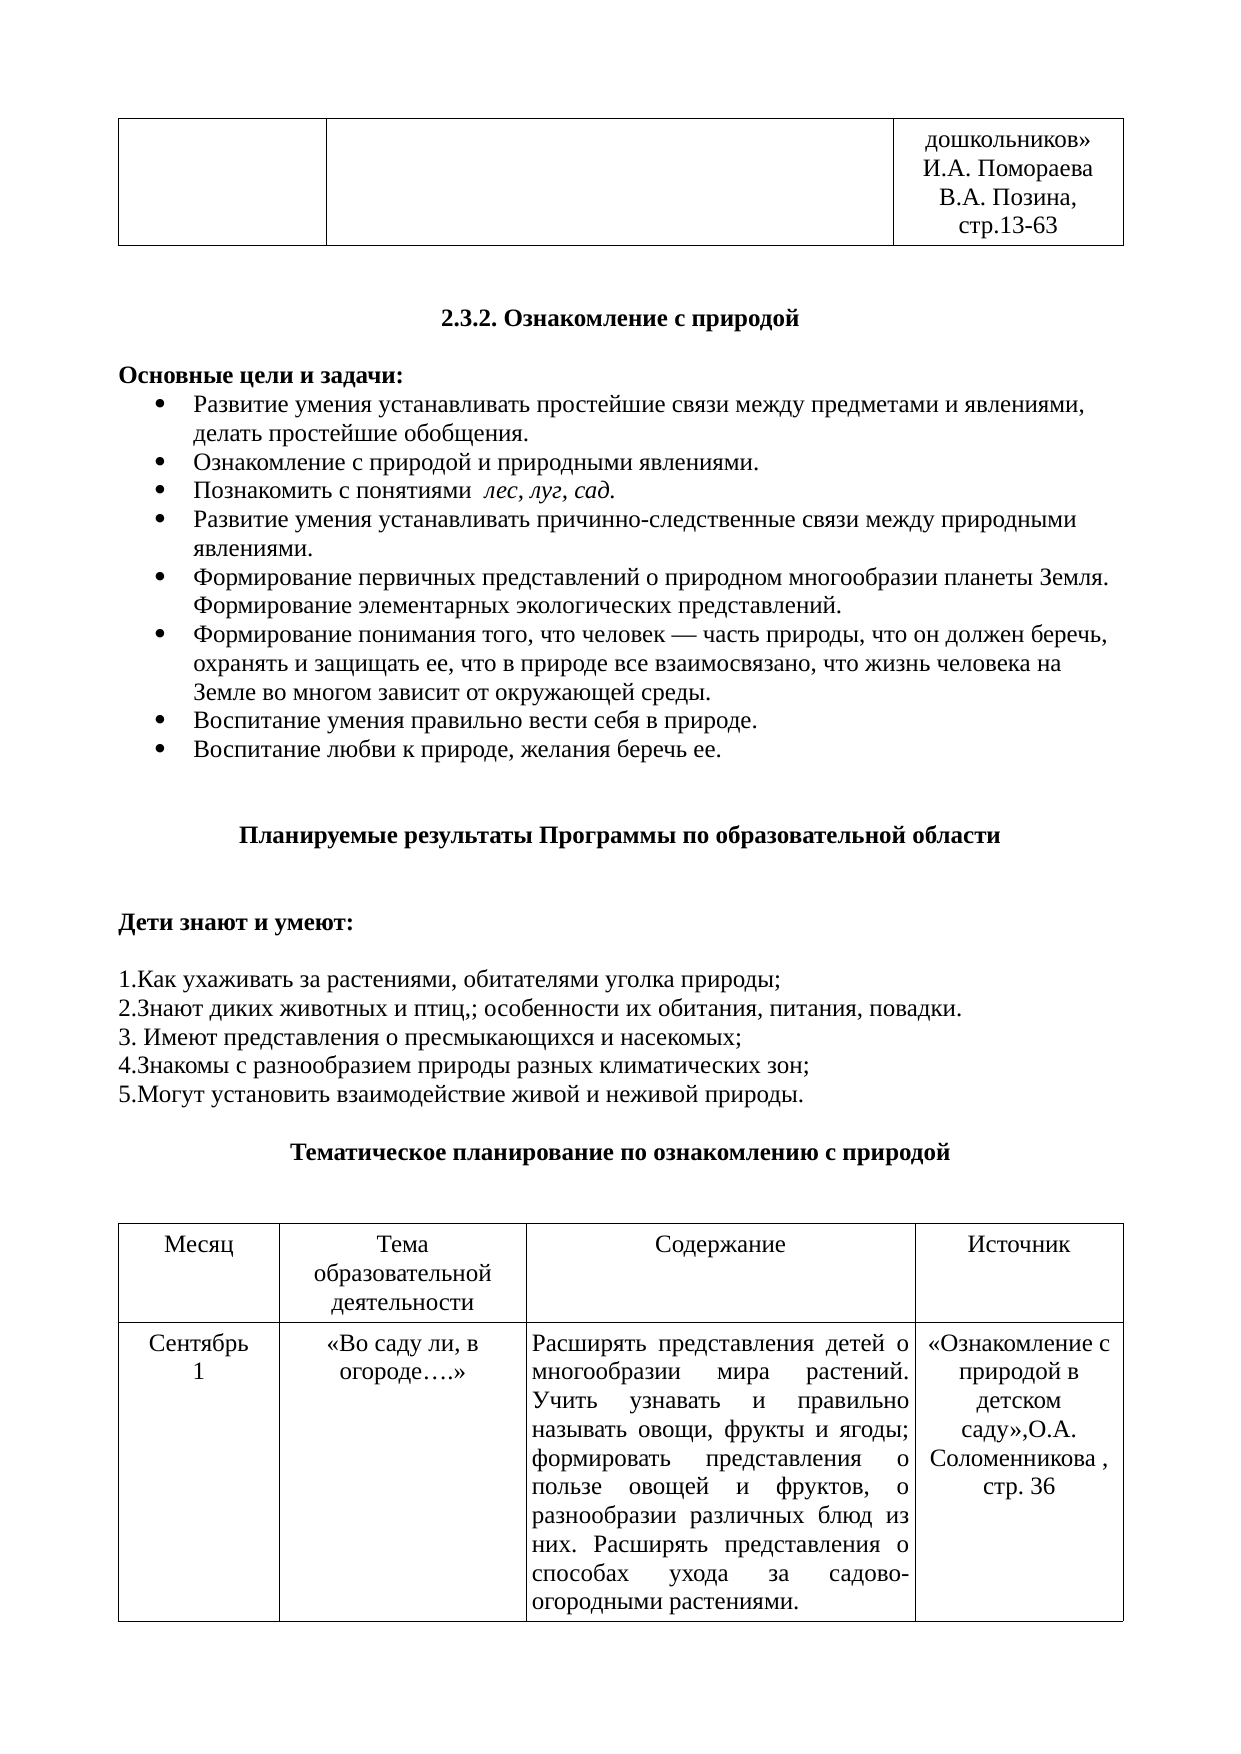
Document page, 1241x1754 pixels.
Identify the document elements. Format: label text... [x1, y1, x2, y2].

list Воспитание умения правильно вести себя в природе. [156, 706, 1122, 734]
table_cell [327, 119, 893, 245]
table_cell «Ознакомление с природой в детском саду»,О.А. Соломенникова , стр. 36 [916, 1323, 1123, 1621]
list Как ухаживать за растениями, обитателями уголка природы; [118, 964, 1122, 993]
table_cell Сентябрь 1 [119, 1323, 279, 1621]
table_header Месяц [119, 1224, 279, 1321]
list Формирование первичных представлений о природном многообразии планеты Земля. Формирование элементарных экологических представлений. [156, 562, 1122, 619]
table_header Источник [916, 1224, 1123, 1321]
list Могут установить взаимодействие живой и неживой природы. [118, 1079, 1122, 1108]
list Познакомить с понятиями лес, луг, сад. [156, 476, 1122, 504]
list Имеют представления о пресмыкающихся и насекомых; [118, 1022, 1122, 1051]
table_cell [119, 119, 326, 245]
table_cell «Во саду ли, в огороде….» [280, 1323, 526, 1621]
table_cell дошкольников» И.А. Помораева В.А. Позина, стр.13-63 [894, 119, 1123, 245]
list Ознакомление с природой и природными явлениями. [156, 447, 1122, 476]
text Планируемые результаты Программы по образовательной области [118, 821, 1122, 849]
list Знакомы с разнообразием природы разных климатических зон; [118, 1051, 1122, 1079]
table_header Тема образовательной деятельности [280, 1224, 526, 1321]
list Знают диких животных и птиц,; особенности их обитания, питания, повадки. [118, 993, 1122, 1022]
text Дети знают и умеют: [118, 907, 1122, 936]
text 2.3.2. Ознакомление с природой [118, 303, 1122, 332]
table_header Содержание [527, 1224, 915, 1321]
table_cell Расширять представления детей о многообразии мира растений. Учить узнавать и правильно называть овощи, фрукты и ягоды; формировать представления о пользе овощей и фруктов, о разнообразии различных блюд из них. Расширять представления о способах ухода за садово- огородными растениями. [527, 1323, 915, 1621]
list Развитие умения устанавливать простейшие связи между предметами и явлениями, делать простейшие обобщения. [156, 389, 1122, 447]
list Развитие умения устанавливать причинно-следственные связи между природными явлениями. [156, 504, 1122, 562]
list Формирование понимания того, что человек — часть природы, что он должен беречь, охранять и защищать ее, что в природе все взаимосвязано, что жизнь человека на Земле во многом зависит от окружающей среды. [156, 619, 1122, 706]
text Основные цели и задачи: [118, 361, 1122, 389]
list Воспитание любви к природе, желания беречь ее. [156, 734, 1122, 763]
text Тематическое планирование по ознакомлению с природой [118, 1137, 1122, 1166]
